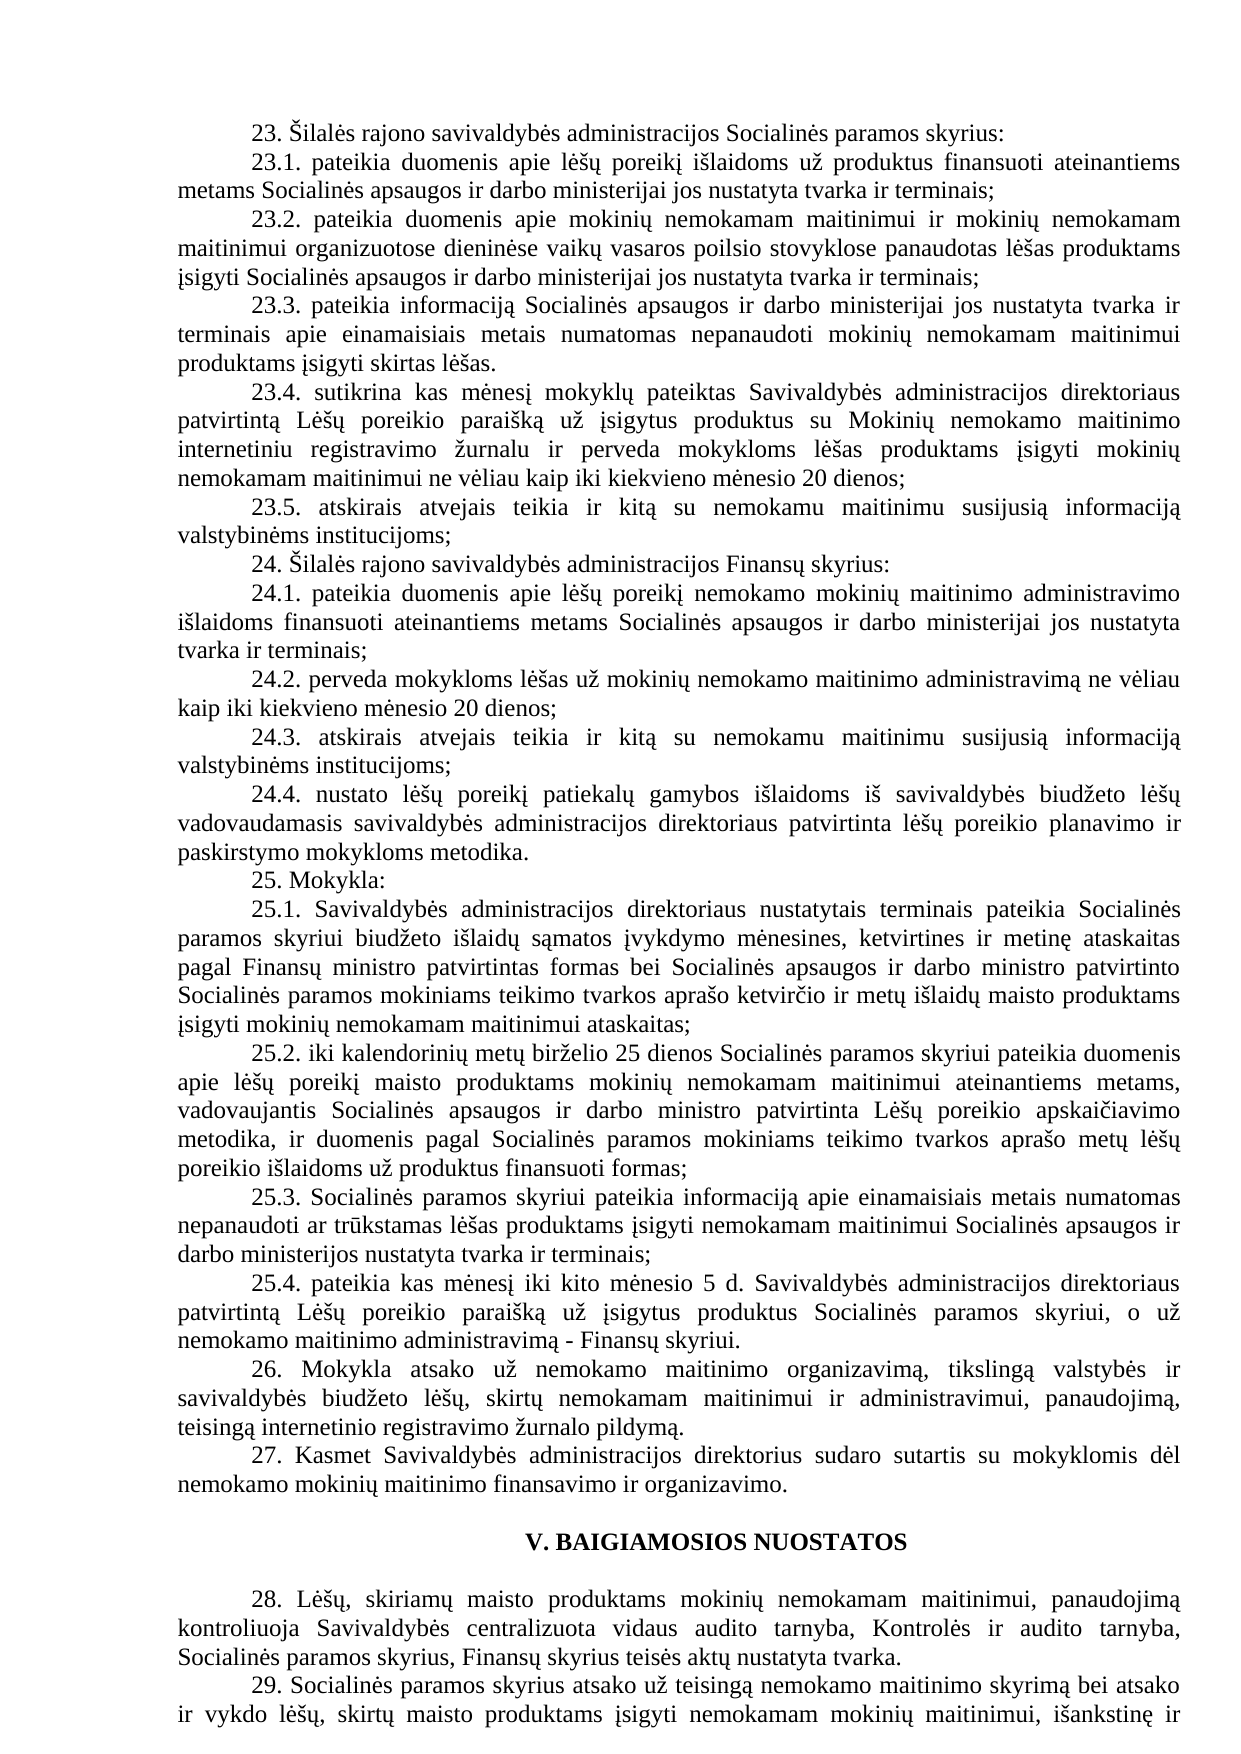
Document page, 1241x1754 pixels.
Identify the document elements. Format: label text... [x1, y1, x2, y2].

text 28. Lėšų, skiriamų maisto produktams mokinių nemokamam maitinimui, panaudojimą kontroliuoja Savivaldybės centralizuota vidaus audito tarnyba, Kontrolės ir audito tarnyba, Socialinės paramos skyrius, Finansų skyrius teisės aktų nustatyta tvarka. [177, 1584, 1181, 1671]
text 25.3. Socialinės paramos skyriui pateikia informaciją apie einamaisiais metais numatomas nepanaudoti ar trūkstamas lėšas produktams įsigyti nemokamam maitinimui Socialinės apsaugos ir darbo ministerijos nustatyta tvarka ir terminais; [177, 1182, 1181, 1268]
text 24.4. nustato lėšų poreikį patiekalų gamybos išlaidoms iš savivaldybės biudžeto lėšų vadovaudamasis savivaldybės administracijos direktoriaus patvirtinta lėšų poreikio planavimo ir paskirstymo mokykloms metodika. [177, 779, 1181, 866]
text 23.5. atskirais atvejais teikia ir kitą su nemokamu maitinimu susijusią informaciją valstybinėms institucijoms; [177, 492, 1181, 549]
text 23. Šilalės rajono savivaldybės administracijos Socialinės paramos skyrius: [177, 118, 1181, 147]
text 27. Kasmet Savivaldybės administracijos direktorius sudaro sutartis su mokyklomis dėl nemokamo mokinių maitinimo finansavimo ir organizavimo. [177, 1441, 1181, 1498]
text 29. Socialinės paramos skyrius atsako už teisingą nemokamo maitinimo skyrimą bei atsako ir vykdo lėšų, skirtų maisto produktams įsigyti nemokamam mokinių maitinimui, išankstinę ir [177, 1671, 1181, 1728]
text 23.3. pateikia informaciją Socialinės apsaugos ir darbo ministerijai jos nustatyta tvarka ir terminais apie einamaisiais metais numatomas nepanaudoti mokinių nemokamam maitinimui produktams įsigyti skirtas lėšas. [177, 291, 1181, 377]
text 26. Mokykla atsako už nemokamo maitinimo organizavimą, tikslingą valstybės ir savivaldybės biudžeto lėšų, skirtų nemokamam maitinimui ir administravimui, panaudojimą, teisingą internetinio registravimo žurnalo pildymą. [177, 1354, 1181, 1441]
text 25.1. Savivaldybės administracijos direktoriaus nustatytais terminais pateikia Socialinės paramos skyriui biudžeto išlaidų sąmatos įvykdymo mėnesines, ketvirtines ir metinę ataskaitas pagal Finansų ministro patvirtintas formas bei Socialinės apsaugos ir darbo ministro patvirtinto Socialinės paramos mokiniams teikimo tvarkos aprašo ketvirčio ir metų išlaidų maisto produktams įsigyti mokinių nemokamam maitinimui ataskaitas; [177, 894, 1181, 1038]
text 24.3. atskirais atvejais teikia ir kitą su nemokamu maitinimu susijusią informaciją valstybinėms institucijoms; [177, 722, 1181, 779]
text 23.2. pateikia duomenis apie mokinių nemokamam maitinimui ir mokinių nemokamam maitinimui organizuotose dieninėse vaikų vasaros poilsio stovyklose panaudotas lėšas produktams įsigyti Socialinės apsaugos ir darbo ministerijai jos nustatyta tvarka ir terminais; [177, 204, 1181, 291]
text 25.4. pateikia kas mėnesį iki kito mėnesio 5 d. Savivaldybės administracijos direktoriaus patvirtintą Lėšų poreikio paraišką už įsigytus produktus Socialinės paramos skyriui, o už nemokamo maitinimo administravimą - Finansų skyriui. [177, 1268, 1181, 1354]
text 25. Mokykla: [177, 866, 1181, 894]
text 24.2. perveda mokykloms lėšas už mokinių nemokamo maitinimo administravimą ne vėliau kaip iki kiekvieno mėnesio 20 dienos; [177, 664, 1181, 722]
text 23.1. pateikia duomenis apie lėšų poreikį išlaidoms už produktus finansuoti ateinantiems metams Socialinės apsaugos ir darbo ministerijai jos nustatyta tvarka ir terminais; [177, 147, 1181, 204]
text V. BAIGIAMOSIOS NUOSTATOS [177, 1527, 1181, 1556]
text 24. Šilalės rajono savivaldybės administracijos Finansų skyrius: [177, 549, 1181, 578]
text 24.1. pateikia duomenis apie lėšų poreikį nemokamo mokinių maitinimo administravimo išlaidoms finansuoti ateinantiems metams Socialinės apsaugos ir darbo ministerijai jos nustatyta tvarka ir terminais; [177, 578, 1181, 664]
text 25.2. iki kalendorinių metų birželio 25 dienos Socialinės paramos skyriui pateikia duomenis apie lėšų poreikį maisto produktams mokinių nemokamam maitinimui ateinantiems metams, vadovaujantis Socialinės apsaugos ir darbo ministro patvirtinta Lėšų poreikio apskaičiavimo metodika, ir duomenis pagal Socialinės paramos mokiniams teikimo tvarkos aprašo metų lėšų poreikio išlaidoms už produktus finansuoti formas; [177, 1038, 1181, 1182]
text 23.4. sutikrina kas mėnesį mokyklų pateiktas Savivaldybės administracijos direktoriaus patvirtintą Lėšų poreikio paraišką už įsigytus produktus su Mokinių nemokamo maitinimo internetiniu registravimo žurnalu ir perveda mokykloms lėšas produktams įsigyti mokinių nemokamam maitinimui ne vėliau kaip iki kiekvieno mėnesio 20 dienos; [177, 377, 1181, 492]
